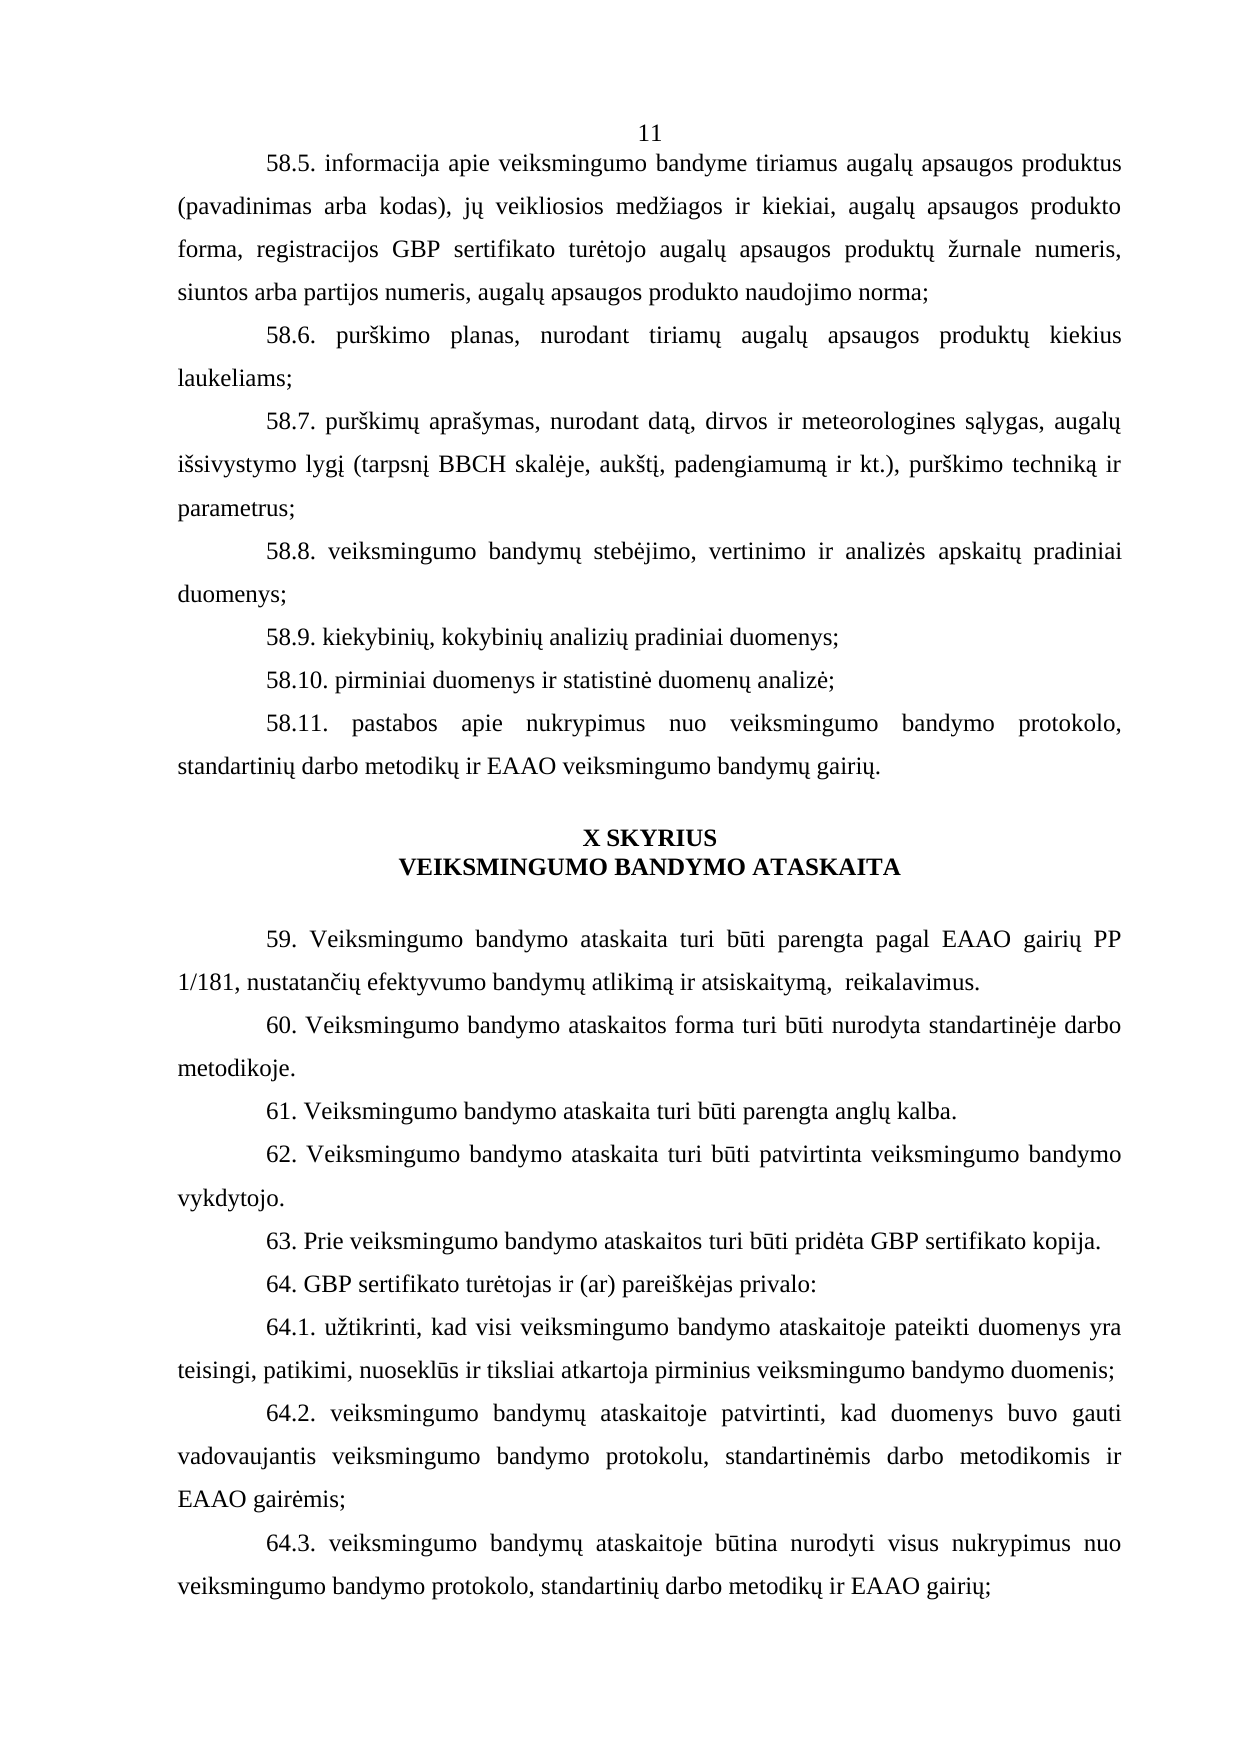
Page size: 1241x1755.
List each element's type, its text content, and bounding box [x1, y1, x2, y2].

text 64. GBP sertifikato turėtojas ir (ar) pareiškėjas privalo: [177, 1269, 1122, 1298]
text 62. Veiksmingumo bandymo ataskaita turi būti patvirtinta veiksmingumo bandymo vykdytojo. [177, 1139, 1122, 1211]
text 58.10. pirminiai duomenys ir statistinė duomenų analizė; [177, 665, 1122, 694]
text 64.2. veiksmingumo bandymų ataskaitoje patvirtinti, kad duomenys buvo gauti vadovaujantis veiksmingumo bandymo protokolu, standartinėmis darbo metodikomis ir EAAO gairėmis; [177, 1398, 1122, 1513]
text 64.1. užtikrinti, kad visi veiksmingumo bandymo ataskaitoje pateikti duomenys yra teisingi, patikimi, nuoseklūs ir tiksliai atkartoja pirminius veiksmingumo bandymo duomenis; [177, 1312, 1122, 1384]
text 58.9. kiekybinių, kokybinių analizių pradiniai duomenys; [177, 622, 1122, 651]
text VEIKSMINGUMO BANDYMO ATASKAITA [177, 852, 1122, 881]
text 63. Prie veiksmingumo bandymo ataskaitos turi būti pridėta GBP sertifikato kopija. [177, 1226, 1122, 1254]
text 64.3. veiksmingumo bandymų ataskaitoje būtina nurodyti visus nukrypimus nuo veiksmingumo bandymo protokolo, standartinių darbo metodikų ir EAAO gairių; [177, 1528, 1122, 1599]
text 58.11. pastabos apie nukrypimus nuo veiksmingumo bandymo protokolo, standartinių darbo metodikų ir EAAO veiksmingumo bandymų gairių. [177, 708, 1122, 780]
text 58.8. veiksmingumo bandymų stebėjimo, vertinimo ir analizės apskaitų pradiniai duomenys; [177, 536, 1122, 608]
text 58.7. purškimų aprašymas, nurodant datą, dirvos ir meteorologines sąlygas, augalų išsivystymo lygį (tarpsnį BBCH skalėje, aukštį, padengiamumą ir kt.), purškimo techniką ir parametrus; [177, 406, 1122, 521]
text 61. Veiksmingumo bandymo ataskaita turi būti parengta anglų kalba. [177, 1096, 1122, 1125]
text 60. Veiksmingumo bandymo ataskaitos forma turi būti nurodyta standartinėje darbo metodikoje. [177, 1010, 1122, 1082]
text 59. Veiksmingumo bandymo ataskaita turi būti parengta pagal EAAO gairių PP 1/181, nustatančių efektyvumo bandymų atlikimą ir atsiskaitymą, reikalavimus. [177, 924, 1122, 996]
text 58.5. informacija apie veiksmingumo bandyme tiriamus augalų apsaugos produktus (pavadinimas arba kodas), jų veikliosios medžiagos ir kiekiai, augalų apsaugos produkto forma, registracijos GBP sertifikato turėtojo augalų apsaugos produktų žurnale numeris, siuntos arba partijos numeris, augalų apsaugos produkto naudojimo norma; [177, 148, 1122, 306]
text X SKYRIUS [177, 823, 1122, 852]
text 58.6. purškimo planas, nurodant tiriamų augalų apsaugos produktų kiekius laukeliams; [177, 320, 1122, 392]
